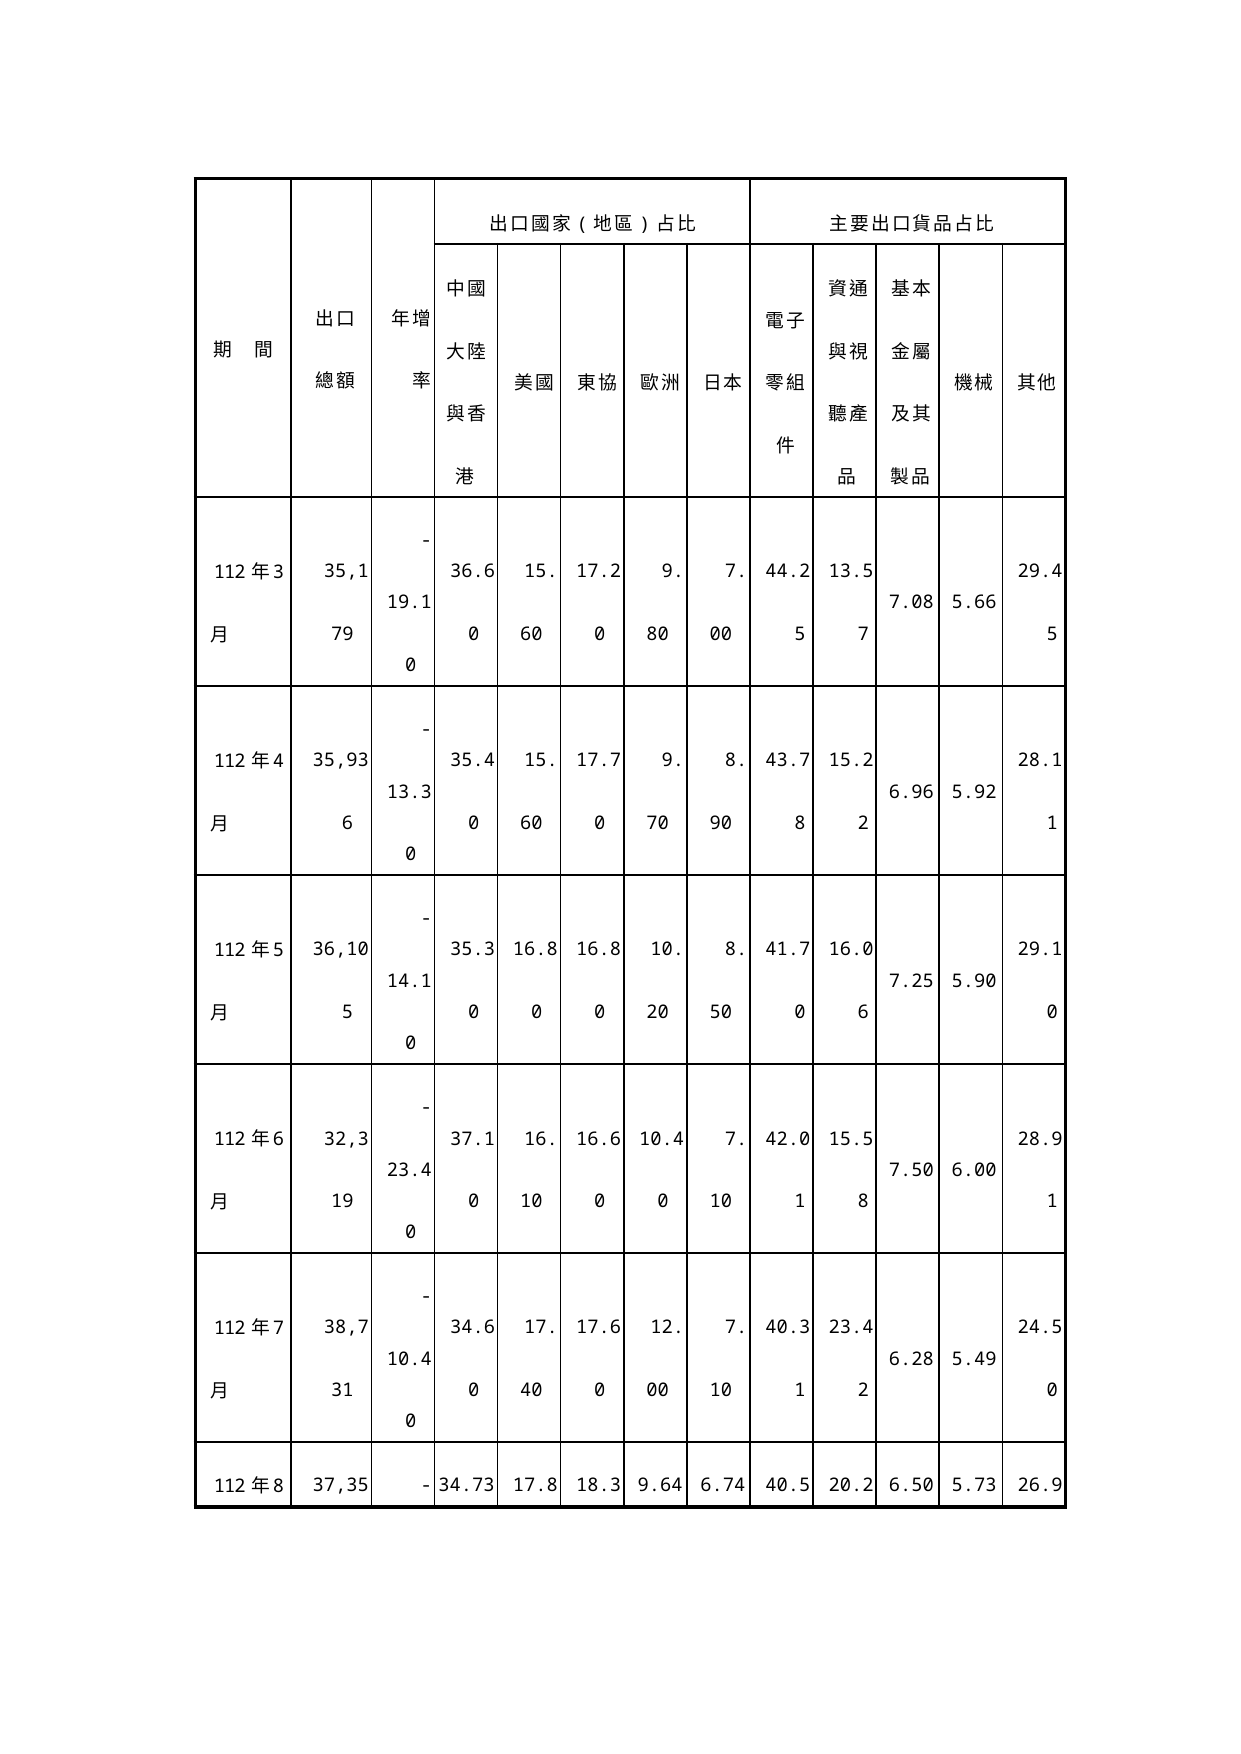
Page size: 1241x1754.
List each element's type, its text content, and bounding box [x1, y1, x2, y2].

table_cell 37,35 [292, 1443, 371, 1505]
table_cell 7.10 [688, 1254, 749, 1441]
table_cell 38,731 [292, 1254, 371, 1441]
table_cell 24.50 [1003, 1254, 1064, 1441]
table_cell 7.00 [688, 498, 749, 685]
table_cell 7.08 [877, 498, 938, 685]
table_cell 15.58 [814, 1065, 875, 1252]
table_cell 17.70 [561, 687, 623, 874]
table_cell 44.25 [751, 498, 812, 685]
table_cell 5.49 [940, 1254, 1002, 1441]
table_cell 17.8 [498, 1443, 560, 1505]
table_cell 中國大陸與香港 [435, 245, 497, 496]
table_cell 5.92 [940, 687, 1002, 874]
table_cell 6.74 [688, 1443, 749, 1505]
table_cell 17.40 [498, 1254, 560, 1441]
table_cell 日本 [688, 245, 749, 496]
table_cell 15.60 [498, 498, 560, 685]
table_cell 16.06 [814, 876, 875, 1063]
table_cell 13.57 [814, 498, 875, 685]
table_cell [372, 1443, 434, 1505]
table_cell 6.50 [877, 1443, 938, 1505]
table_cell 28.11 [1003, 687, 1064, 874]
table_cell 29.45 [1003, 498, 1064, 685]
table_cell 34.73 [435, 1443, 497, 1505]
table_cell 9.70 [625, 687, 686, 874]
table_cell 40.31 [751, 1254, 812, 1441]
table_cell 112年3月 [197, 498, 290, 685]
table_cell 基本金屬及其製品 [877, 245, 938, 496]
table_cell 112年4月 [197, 687, 290, 874]
table_cell 26.9 [1003, 1443, 1064, 1505]
table_cell -19.10 [372, 498, 434, 685]
table_cell 東協 [561, 245, 623, 496]
table_cell 5.90 [940, 876, 1002, 1063]
table_header 主要出口貨品占比 [751, 180, 1064, 243]
table_cell 23.42 [814, 1254, 875, 1441]
table_cell 112年5月 [197, 876, 290, 1063]
table_cell -14.10 [372, 876, 434, 1063]
table_cell 6.00 [940, 1065, 1002, 1252]
table_cell 41.70 [751, 876, 812, 1063]
table_cell 40.5 [751, 1443, 812, 1505]
table_cell 9.64 [625, 1443, 686, 1505]
table_cell -10.40 [372, 1254, 434, 1441]
table_cell 29.10 [1003, 876, 1064, 1063]
table_header 出口 總額 [292, 180, 371, 496]
table_cell 歐洲 [625, 245, 686, 496]
table_header 年增率 [372, 180, 434, 496]
table_cell -13.30 [372, 687, 434, 874]
table_cell 機械 [940, 245, 1002, 496]
table_cell 42.01 [751, 1065, 812, 1252]
table_cell 34.60 [435, 1254, 497, 1441]
table_cell 10.40 [625, 1065, 686, 1252]
table_cell 6.96 [877, 687, 938, 874]
table_cell 35.40 [435, 687, 497, 874]
table_cell 112年6月 [197, 1065, 290, 1252]
table_header 期 間 [197, 180, 290, 496]
table_cell 16.10 [498, 1065, 560, 1252]
table_cell 112年7月 [197, 1254, 290, 1441]
table_cell 5.66 [940, 498, 1002, 685]
table_cell 7.50 [877, 1065, 938, 1252]
table_cell 17.60 [561, 1254, 623, 1441]
table_cell 美國 [498, 245, 560, 496]
table_cell 9.80 [625, 498, 686, 685]
table_cell 15.60 [498, 687, 560, 874]
table_cell 36.60 [435, 498, 497, 685]
table_cell 6.28 [877, 1254, 938, 1441]
table_cell 16.60 [561, 1065, 623, 1252]
table_cell 112年8 [197, 1443, 290, 1505]
table_cell 電子零組件 [751, 245, 812, 496]
table_cell 17.20 [561, 498, 623, 685]
table_cell 43.78 [751, 687, 812, 874]
table_cell 16.80 [498, 876, 560, 1063]
table_cell 15.22 [814, 687, 875, 874]
table_cell 12.00 [625, 1254, 686, 1441]
table_cell 5.73 [940, 1443, 1002, 1505]
table_cell 7.10 [688, 1065, 749, 1252]
table_cell 16.80 [561, 876, 623, 1063]
table_cell 28.91 [1003, 1065, 1064, 1252]
table_header 出口國家(地區)占比 [435, 180, 749, 243]
table_cell 其他 [1003, 245, 1064, 496]
table_cell -23.40 [372, 1065, 434, 1252]
table_cell 35.30 [435, 876, 497, 1063]
table_cell 37.10 [435, 1065, 497, 1252]
table_cell 32,319 [292, 1065, 371, 1252]
table_cell 35,936 [292, 687, 371, 874]
table_cell 8.50 [688, 876, 749, 1063]
table_cell 8.90 [688, 687, 749, 874]
table_cell 資通與視聽產品 [814, 245, 875, 496]
table_cell 7.25 [877, 876, 938, 1063]
table_cell 35,179 [292, 498, 371, 685]
table_cell 36,105 [292, 876, 371, 1063]
table_cell 18.3 [561, 1443, 623, 1505]
table_cell 20.2 [814, 1443, 875, 1505]
table_cell 10.20 [625, 876, 686, 1063]
